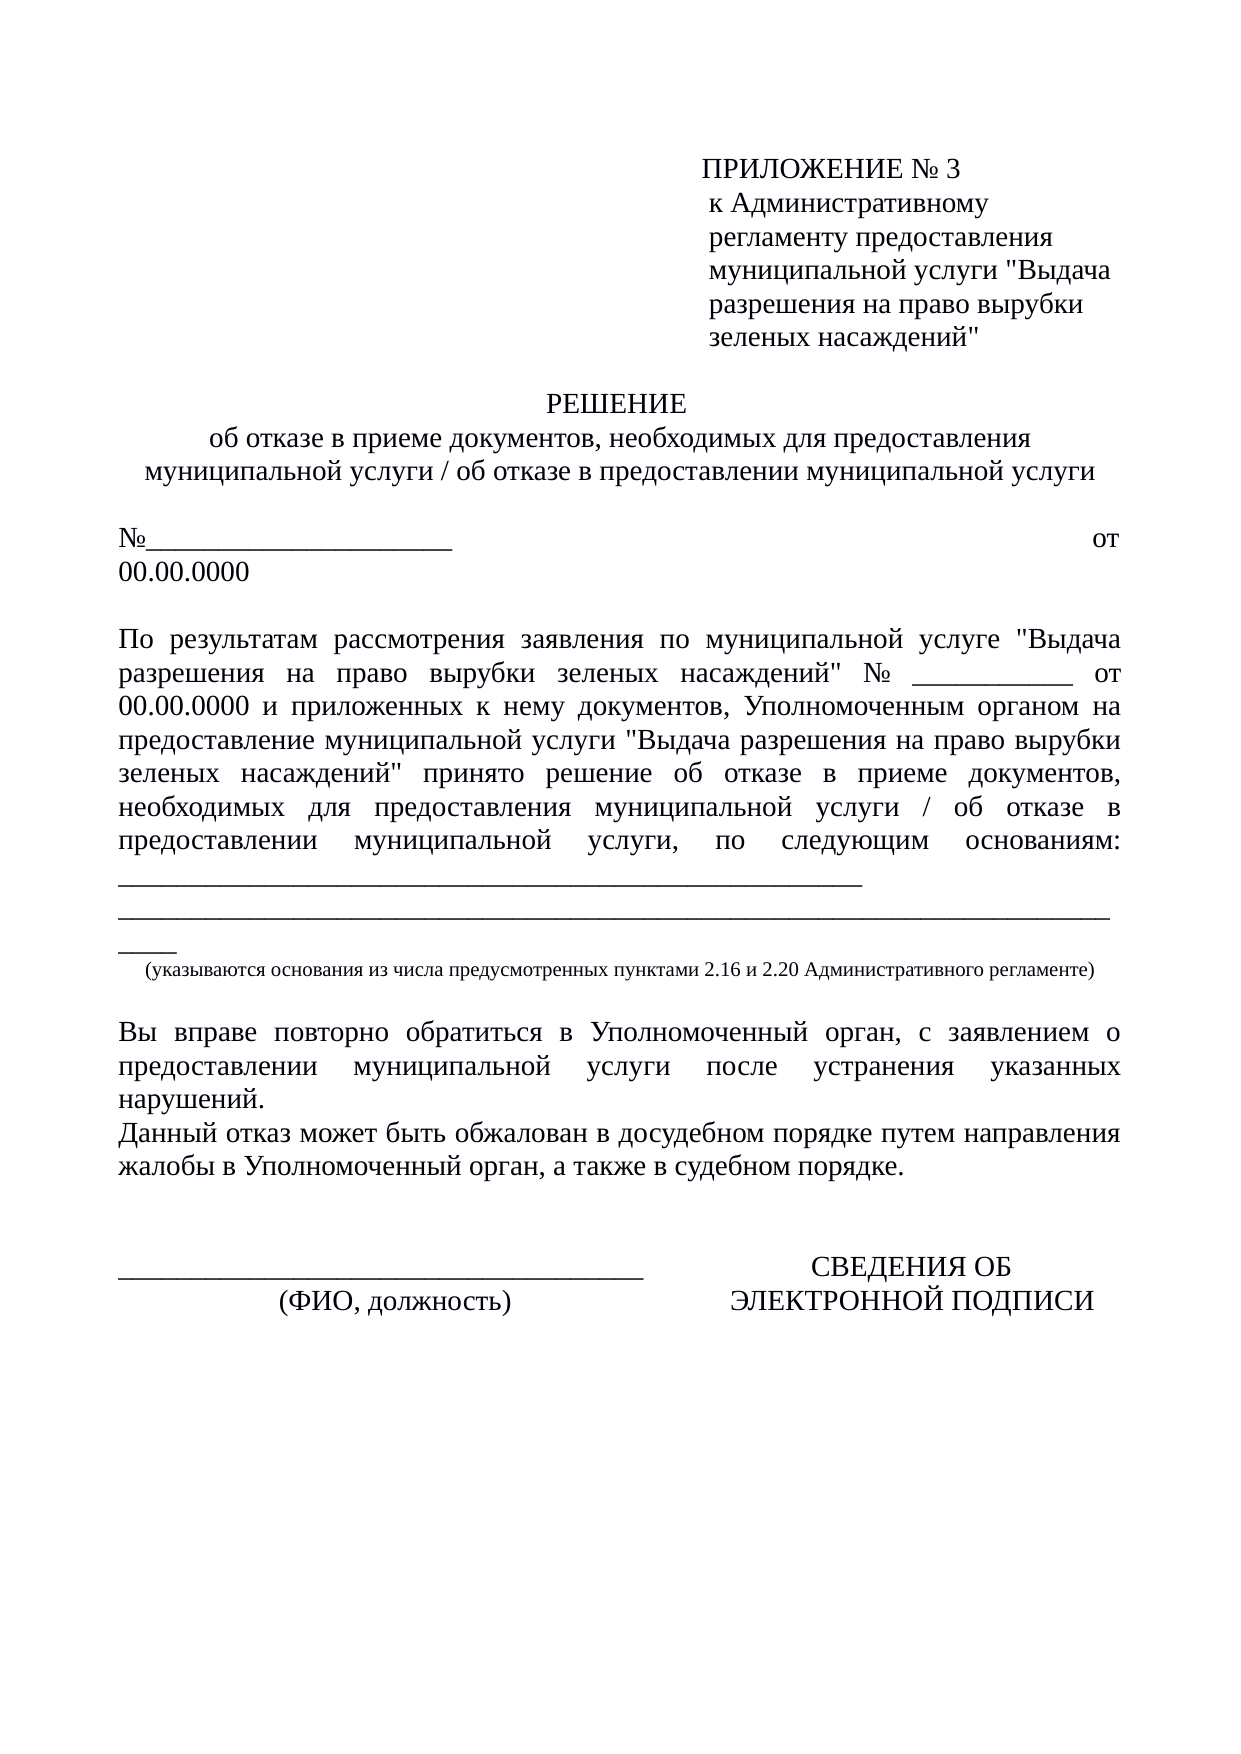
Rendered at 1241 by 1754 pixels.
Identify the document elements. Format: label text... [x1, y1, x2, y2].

text Данный отказ может быть обжалован в досудебном порядке путем направления жалобы в Уполномоченный орган, а также в судебном порядке. [118, 1115, 1122, 1182]
text По результатам рассмотрения заявления по муниципальной услуге "Выдача разрешения на право вырубки зеленых насаждений" № ___________ от 00.00.0000 и приложенных к нему документов, Уполномоченным органом на предоставление муниципальной услуги "Выдача разрешения на право вырубки зеленых насаждений" принято решение об отказе в приеме документов, необходимых для предоставления муниципальной услуги / об отказе в предоставлении муниципальной услуги, по следующим основаниям: ___________________________________________________ [118, 621, 1122, 889]
text №_____________________ от 00.00.0000 [118, 521, 1122, 588]
text ПРИЛОЖЕНИЕ № 3 [118, 152, 1122, 185]
text к Административному регламенту предоставления муниципальной услуги "Выдача разрешения на право вырубки зеленых насаждений" [709, 185, 1122, 353]
text об отказе в приеме документов, необходимых для предоставления муниципальной услуги / об отказе в предоставлении муниципальной услуги [118, 420, 1122, 487]
text Вы вправе повторно обратиться в Уполномоченный орган, с заявлением о предоставлении муниципальной услуги после устранения указанных нарушений. [118, 1014, 1122, 1115]
text (указываются основания из числа предусмотренных пунктами 2.16 и 2.20 Административного регламенте) [118, 957, 1122, 981]
text РЕШЕНИЕ [118, 386, 1122, 420]
text (ФИО, должность) ЭЛЕКТРОННОЙ ПОДПИСИ [118, 1283, 1122, 1316]
text ____________________________________ СВЕДЕНИЯ ОБ [118, 1249, 1122, 1283]
text ________________________________________________________________________ [118, 889, 1122, 957]
